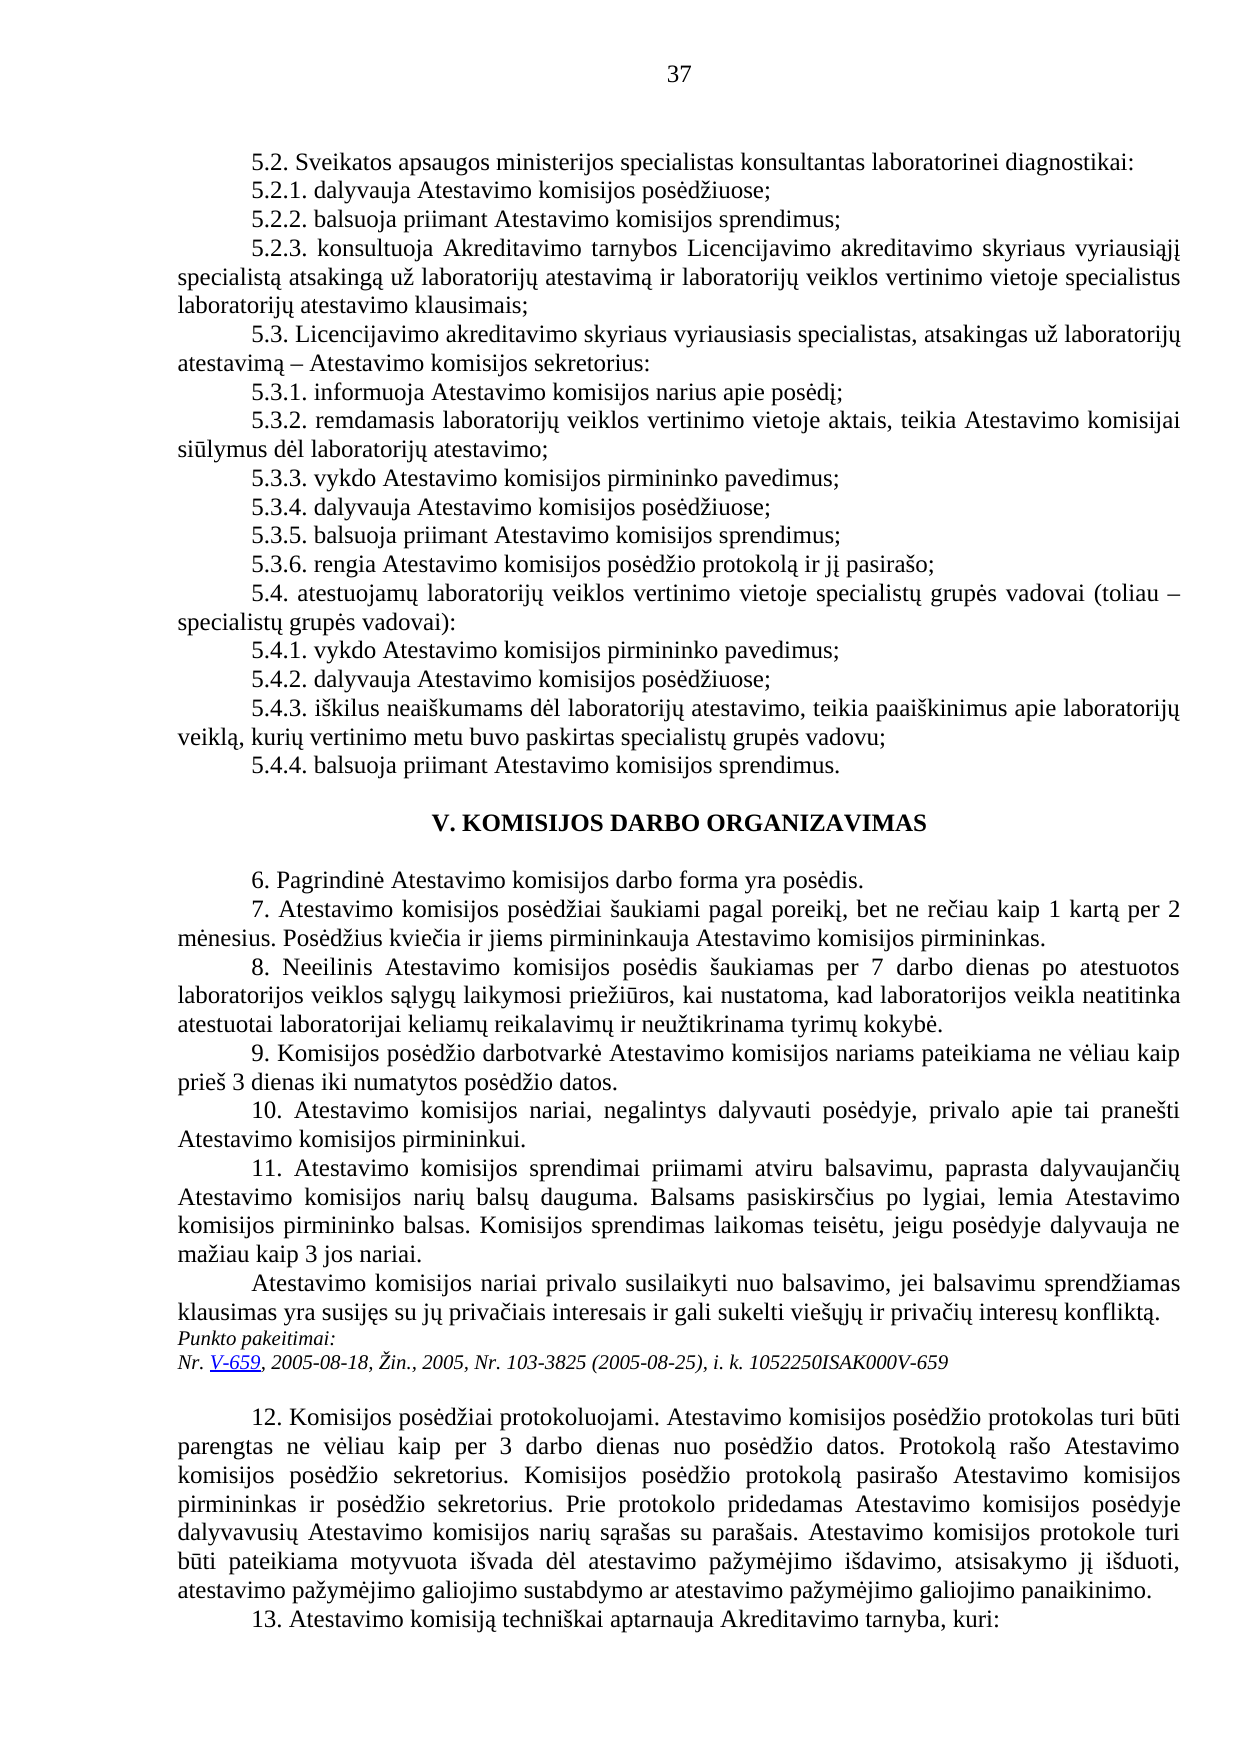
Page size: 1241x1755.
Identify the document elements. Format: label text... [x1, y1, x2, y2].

text 5.3.5. balsuoja priimant Atestavimo komisijos sprendimus; [177, 521, 1181, 549]
text 13. Atestavimo komisiją techniškai aptarnauja Akreditavimo tarnyba, kuri: [177, 1604, 1181, 1632]
text 12. Komisijos posėdžiai protokoluojami. Atestavimo komisijos posėdžio protokolas turi būti parengtas ne vėliau kaip per 3 darbo dienas nuo posėdžio datos. Protokolą rašo Atestavimo komisijos posėdžio sekretorius. Komisijos posėdžio protokolą pasirašo Atestavimo komisijos pirmininkas ir posėdžio sekretorius. Prie protokolo pridedamas Atestavimo komisijos posėdyje dalyvavusių Atestavimo komisijos narių sąrašas su parašais. Atestavimo komisijos protokole turi būti pateikiama motyvuota išvada dėl atestavimo pažymėjimo išdavimo, atsisakymo jį išduoti, atestavimo pažymėjimo galiojimo sustabdymo ar atestavimo pažymėjimo galiojimo panaikinimo. [177, 1402, 1181, 1604]
text 5.3.3. vykdo Atestavimo komisijos pirmininko pavedimus; [177, 463, 1181, 492]
text 5.4.1. vykdo Atestavimo komisijos pirmininko pavedimus; [177, 636, 1181, 664]
text 5.4. atestuojamų laboratorijų veiklos vertinimo vietoje specialistų grupės vadovai (toliau – specialistų grupės vadovai): [177, 578, 1181, 636]
text 5.4.4. balsuoja priimant Atestavimo komisijos sprendimus. [177, 751, 1181, 779]
text 10. Atestavimo komisijos nariai, negalintys dalyvauti posėdyje, privalo apie tai pranešti Atestavimo komisijos pirmininkui. [177, 1096, 1181, 1153]
text V. KOMISIJOS DARBO ORGANIZAVIMAS [177, 808, 1181, 837]
text 5.4.2. dalyvauja Atestavimo komisijos posėdžiuose; [177, 664, 1181, 693]
text 5.2.2. balsuoja priimant Atestavimo komisijos sprendimus; [177, 204, 1181, 233]
text 9. Komisijos posėdžio darbotvarkė Atestavimo komisijos nariams pateikiama ne vėliau kaip prieš 3 dienas iki numatytos posėdžio datos. [177, 1038, 1181, 1096]
text 5.2.1. dalyvauja Atestavimo komisijos posėdžiuose; [177, 176, 1181, 204]
text 5.2. Sveikatos apsaugos ministerijos specialistas konsultantas laboratorinei diagnostikai: [177, 147, 1181, 176]
text 5.3. Licencijavimo akreditavimo skyriaus vyriausiasis specialistas, atsakingas už laboratorijų atestavimą – Atestavimo komisijos sekretorius: [177, 319, 1181, 377]
text Punkto pakeitimai: [177, 1326, 1181, 1350]
text 5.3.4. dalyvauja Atestavimo komisijos posėdžiuose; [177, 492, 1181, 521]
text 5.2.3. konsultuoja Akreditavimo tarnybos Licencijavimo akreditavimo skyriaus vyriausiąjį specialistą atsakingą už laboratorijų atestavimą ir laboratorijų veiklos vertinimo vietoje specialistus laboratorijų atestavimo klausimais; [177, 233, 1181, 319]
text Nr. V-659, 2005-08-18, Žin., 2005, Nr. 103-3825 (2005-08-25), i. k. 1052250ISAK000V-659 [177, 1350, 1181, 1374]
text 7. Atestavimo komisijos posėdžiai šaukiami pagal poreikį, bet ne rečiau kaip 1 kartą per 2 mėnesius. Posėdžius kviečia ir jiems pirmininkauja Atestavimo komisijos pirmininkas. [177, 894, 1181, 952]
text 6. Pagrindinė Atestavimo komisijos darbo forma yra posėdis. [177, 866, 1181, 894]
text 5.4.3. iškilus neaiškumams dėl laboratorijų atestavimo, teikia paaiškinimus apie laboratorijų veiklą, kurių vertinimo metu buvo paskirtas specialistų grupės vadovu; [177, 693, 1181, 751]
text 8. Neeilinis Atestavimo komisijos posėdis šaukiamas per 7 darbo dienas po atestuotos laboratorijos veiklos sąlygų laikymosi priežiūros, kai nustatoma, kad laboratorijos veikla neatitinka atestuotai laboratorijai keliamų reikalavimų ir neužtikrinama tyrimų kokybė. [177, 952, 1181, 1038]
text 5.3.1. informuoja Atestavimo komisijos narius apie posėdį; [177, 377, 1181, 406]
text Atestavimo komisijos nariai privalo susilaikyti nuo balsavimo, jei balsavimu sprendžiamas klausimas yra susijęs su jų privačiais interesais ir gali sukelti viešųjų ir privačių interesų konfliktą. [177, 1268, 1181, 1326]
text 5.3.6. rengia Atestavimo komisijos posėdžio protokolą ir jį pasirašo; [177, 549, 1181, 578]
text 5.3.2. remdamasis laboratorijų veiklos vertinimo vietoje aktais, teikia Atestavimo komisijai siūlymus dėl laboratorijų atestavimo; [177, 406, 1181, 463]
text 11. Atestavimo komisijos sprendimai priimami atviru balsavimu, paprasta dalyvaujančių Atestavimo komisijos narių balsų dauguma. Balsams pasiskirsčius po lygiai, lemia Atestavimo komisijos pirmininko balsas. Komisijos sprendimas laikomas teisėtu, jeigu posėdyje dalyvauja ne mažiau kaip 3 jos nariai. [177, 1153, 1181, 1268]
